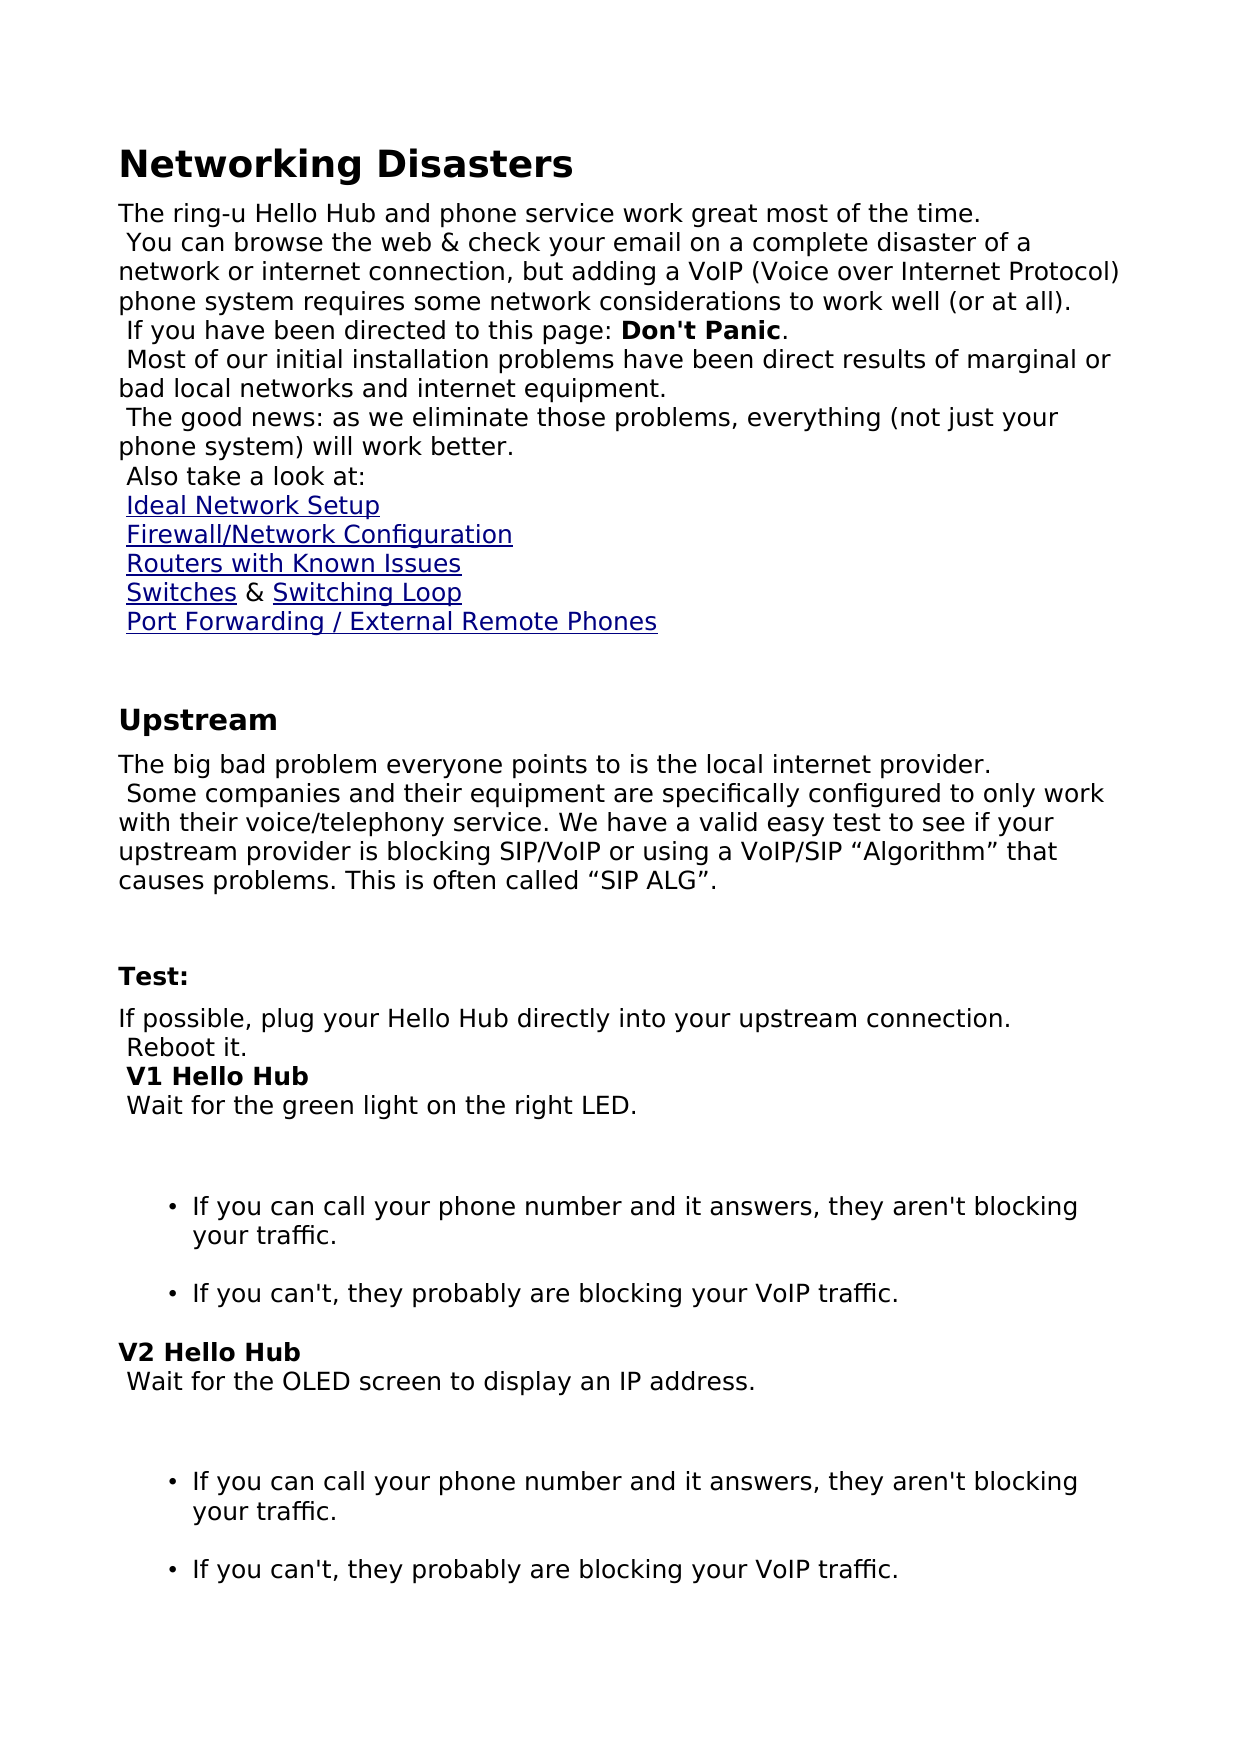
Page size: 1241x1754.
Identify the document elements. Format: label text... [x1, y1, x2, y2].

text If possible, plug your Hello Hub directly into your upstream connection. Reboot it. V1 Hello Hub Wait for the green light on the right LED. [118, 1004, 1122, 1150]
list If you can't, they probably are blocking your VoIP traffic. [177, 1555, 1122, 1584]
list If you can't, they probably are blocking your VoIP traffic. [177, 1279, 1122, 1308]
subtitle Networking Disasters [118, 143, 1122, 187]
subtitle Test: [118, 962, 1122, 992]
subtitle Upstream [118, 703, 1122, 737]
list If you can call your phone number and it answers, they aren't blocking your traffic. [177, 1192, 1122, 1279]
list If you can call your phone number and it answers, they aren't blocking your traffic. [177, 1467, 1122, 1555]
text The ring-u Hello Hub and phone service work great most of the time. You can browse the web & check your email on a complete disaster of a network or internet connection, but adding a VoIP (Voice over Internet Protocol) phone system requires some network considerations to work well (or at all). If you have been directed to this page: Don't Panic. Most of our initial installation problems have been direct results of marginal or bad local networks and internet equipment. The good news: as we eliminate those problems, everything (not just your phone system) will work better. Also take a look at: Ideal Network Setup Firewall/Network Configuration Routers with Known Issues Switches & Switching Loop Port Forwarding / External Remote Phones [118, 199, 1122, 666]
text V2 Hello Hub Wait for the OLED screen to display an IP address. [118, 1338, 1122, 1426]
text The big bad problem everyone points to is the local internet provider. Some companies and their equipment are specifically configured to only work with their voice/telephony service. We have a valid easy test to see if your upstream provider is blocking SIP/VoIP or using a VoIP/SIP “Algorithm” that causes problems. This is often called “SIP ALG”. [118, 750, 1122, 925]
